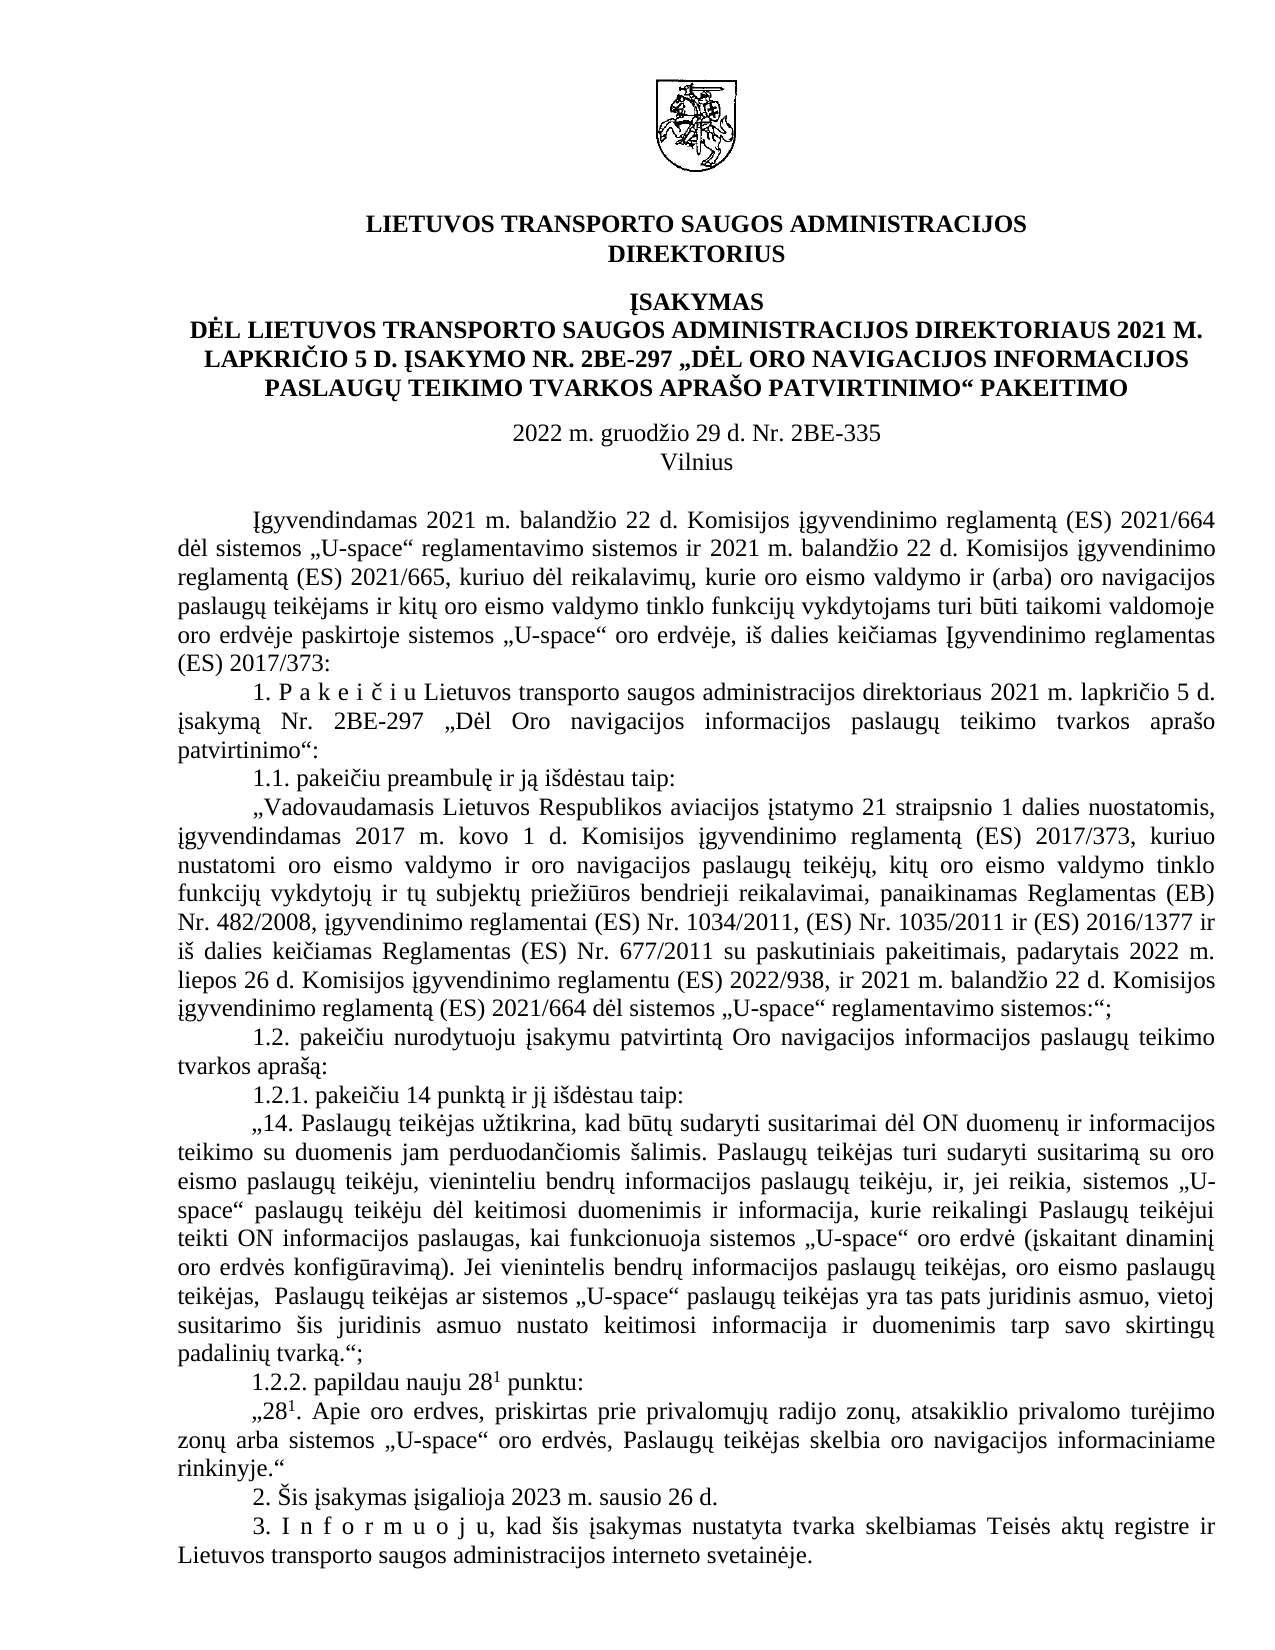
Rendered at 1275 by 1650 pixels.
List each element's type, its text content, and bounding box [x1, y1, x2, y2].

text 1.1. pakeičiu preambulę ir ją išdėstau taip: [177, 763, 1216, 792]
text 2. Šis įsakymas įsigalioja 2023 m. sausio 26 d. [177, 1482, 1216, 1511]
text 1.2.1. pakeičiu 14 punktą ir jį išdėstau taip: [177, 1080, 1216, 1108]
text „Vadovaudamasis Lietuvos Respublikos aviacijos įstatymo 21 straipsnio 1 dalies nuostatomis, įgyvendindamas 2017 m. kovo 1 d. Komisijos įgyvendinimo reglamentą (ES) 2017/373, kuriuo nustatomi oro eismo valdymo ir oro navigacijos paslaugų teikėjų, kitų oro eismo valdymo tinklo funkcijų vykdytojų ir tų subjektų priežiūros bendrieji reikalavimai, panaikinamas Reglamentas (EB) Nr. 482/2008, įgyvendinimo reglamentai (ES) Nr. 1034/2011, (ES) Nr. 1035/2011 ir (ES) 2016/1377 ir iš dalies keičiamas Reglamentas (ES) Nr. 677/2011 su paskutiniais pakeitimais, padarytais 2022 m. liepos 26 d. Komisijos įgyvendinimo reglamentu (ES) 2022/938, ir 2021 m. balandžio 22 d. Komisijos įgyvendinimo reglamentą (ES) 2021/664 dėl sistemos „U-space“ reglamentavimo sistemos:“; [177, 792, 1216, 1022]
text „281. Apie oro erdves, priskirtas prie privalomųjų radijo zonų, atsakiklio privalomo turėjimo zonų arba sistemos „U-space“ oro erdvės, Paslaugų teikėjas skelbia oro navigacijos informaciniame rinkinyje.“ [177, 1396, 1216, 1482]
text 2022 m. gruodžio 29 d. Nr. 2BE-335 [177, 418, 1216, 447]
text ĮSAKYMAS DĖL LIETUVOS TRANSPORTO SAUGOS ADMINISTRACIJOS DIREKTORIAUS 2021 M. LAPKRIČIO 5 D. ĮSAKYMO NR. 2BE-297 „DĖL ORO NAVIGACIJOS INFORMACIJOS PASLAUGŲ TEIKIMO TVARKOS APRAŠO PATVIRTINIMO“ PAKEITIMO [177, 287, 1216, 402]
text LIETUVOS TRANSPORTO SAUGOS ADMINISTRACIJOS DIREKTORIUS [177, 209, 1216, 268]
text Įgyvendindamas 2021 m. balandžio 22 d. Komisijos įgyvendinimo reglamentą (ES) 2021/664 dėl sistemos „U-space“ reglamentavimo sistemos ir 2021 m. balandžio 22 d. Komisijos įgyvendinimo reglamentą (ES) 2021/665, kuriuo dėl reikalavimų, kurie oro eismo valdymo ir (arba) oro navigacijos paslaugų teikėjams ir kitų oro eismo valdymo tinklo funkcijų vykdytojams turi būti taikomi valdomoje oro erdvėje paskirtoje sistemos „U-space“ oro erdvėje, iš dalies keičiamas Įgyvendinimo reglamentas (ES) 2017/373: [177, 505, 1216, 677]
text 1.2.2. papildau nauju 281 punktu: [177, 1367, 1216, 1396]
text 1. P a k e i č i u Lietuvos transporto saugos administracijos direktoriaus 2021 m. lapkričio 5 d. įsakymą Nr. 2BE-297 „Dėl Oro navigacijos informacijos paslaugų teikimo tvarkos aprašo patvirtinimo“: [177, 677, 1216, 763]
text „14. Paslaugų teikėjas užtikrina, kad būtų sudaryti susitarimai dėl ON duomenų ir informacijos teikimo su duomenis jam perduodančiomis šalimis. Paslaugų teikėjas turi sudaryti susitarimą su oro eismo paslaugų teikėju, vieninteliu bendrų informacijos paslaugų teikėju, ir, jei reikia, sistemos „U-space“ paslaugų teikėju dėl keitimosi duomenimis ir informacija, kurie reikalingi Paslaugų teikėjui teikti ON informacijos paslaugas, kai funkcionuoja sistemos „U-space“ oro erdvė (įskaitant dinaminį oro erdvės konfigūravimą). Jei vienintelis bendrų informacijos paslaugų teikėjas, oro eismo paslaugų teikėjas, Paslaugų teikėjas ar sistemos „U-space“ paslaugų teikėjas yra tas pats juridinis asmuo, vietoj susitarimo šis juridinis asmuo nustato keitimosi informacija ir duomenimis tarp savo skirtingų padalinių tvarką.“; [177, 1108, 1216, 1367]
text 3. I n f o r m u o j u, kad šis įsakymas nustatyta tvarka skelbiamas Teisės aktų registre ir Lietuvos transporto saugos administracijos interneto svetainėje. [177, 1511, 1216, 1568]
text Vilnius [177, 447, 1216, 476]
text 1.2. pakeičiu nurodytuoju įsakymu patvirtintą Oro navigacijos informacijos paslaugų teikimo tvarkos aprašą: [177, 1022, 1216, 1080]
